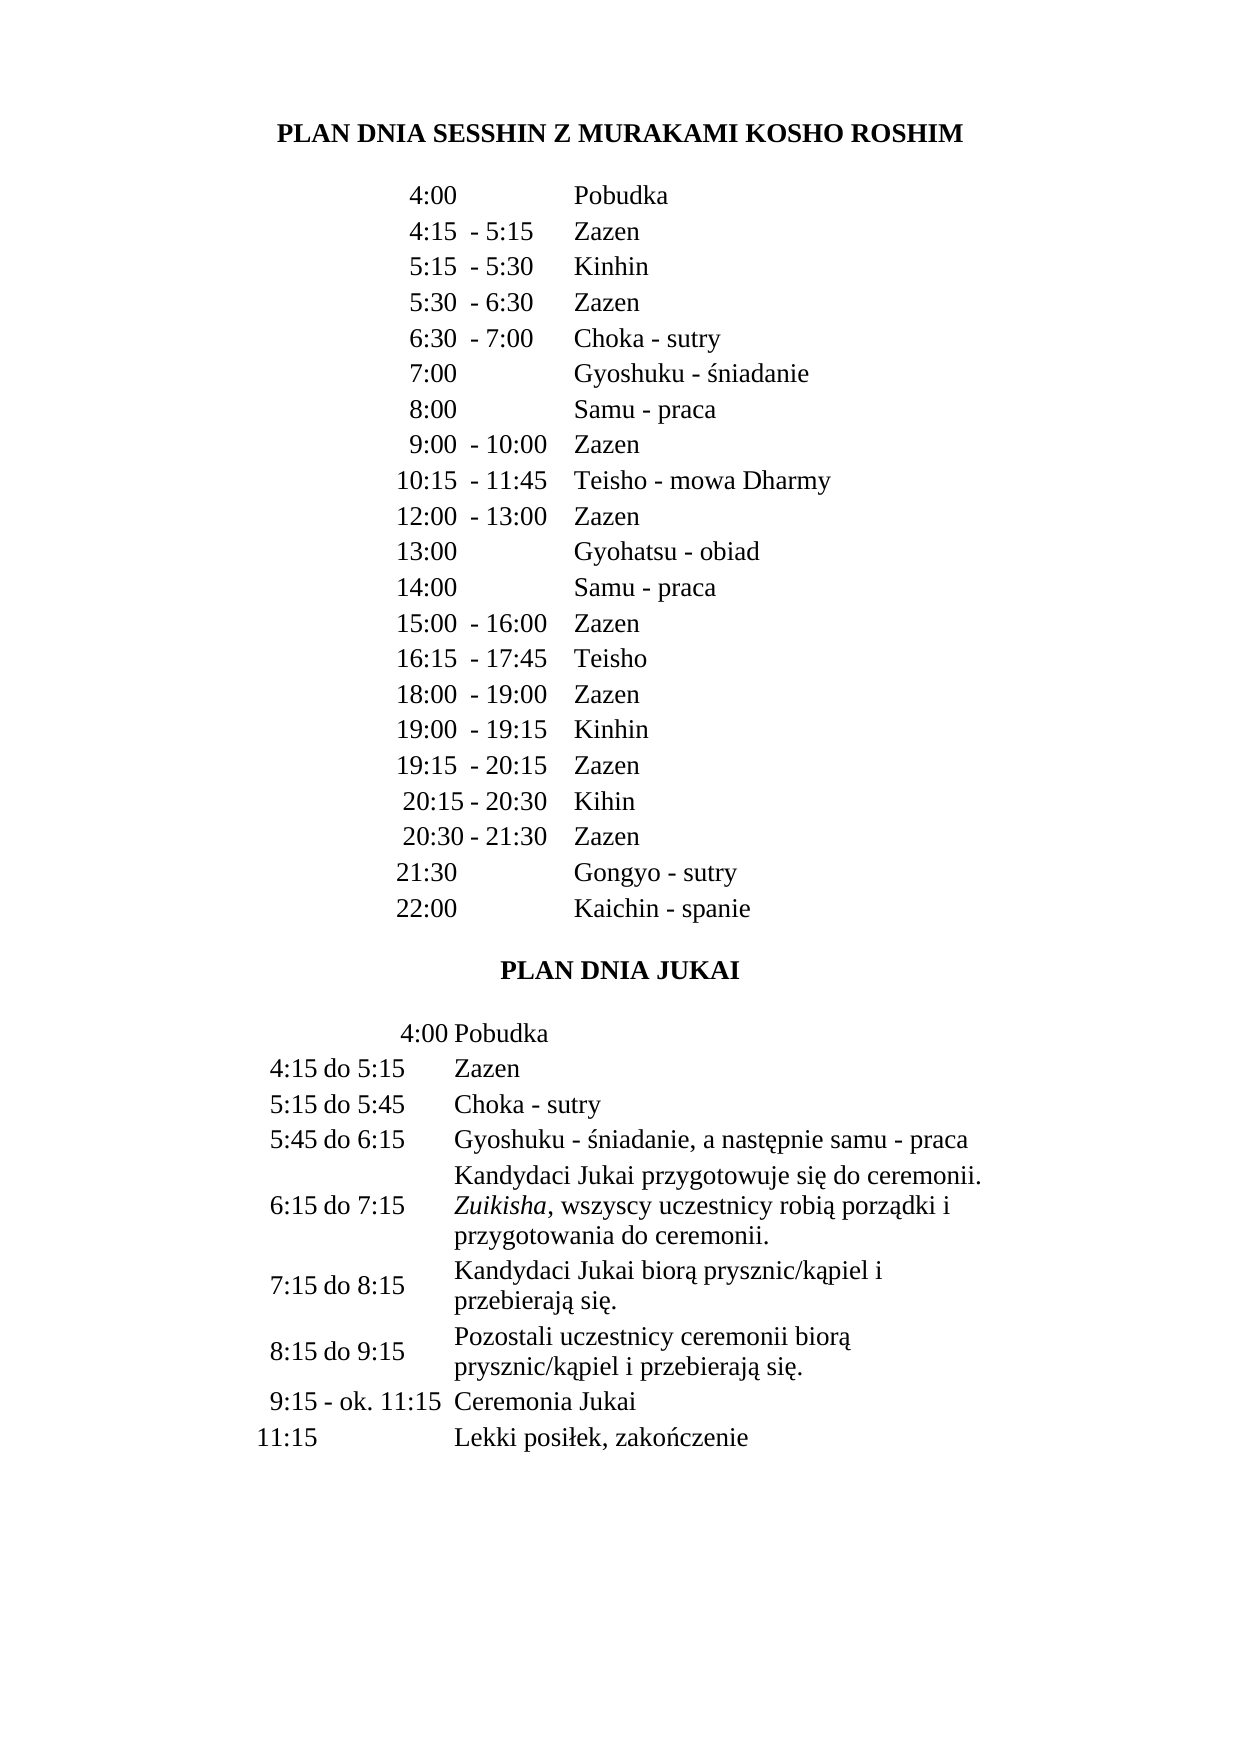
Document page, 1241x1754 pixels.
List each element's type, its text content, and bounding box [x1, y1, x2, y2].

table_cell - 17:45 [467, 641, 571, 676]
table_cell Zazen [571, 285, 882, 320]
table_cell - 5:30 [467, 249, 571, 284]
table_cell 11:15 [241, 1419, 320, 1455]
table_cell Kandydaci Jukai przygotowuje się do ceremonii. Zuikisha, wszyscy uczestnicy robią porządki i przygotowania do ceremonii. [451, 1158, 999, 1253]
text PLAN DNIA JUKAI [118, 956, 1122, 985]
table_cell Kinhin [571, 712, 882, 748]
table_cell - 19:00 [467, 676, 571, 712]
table_cell Zazen [571, 819, 882, 854]
table_cell - 13:00 [467, 498, 571, 534]
table_cell - ok. 11:15 [320, 1384, 451, 1419]
table_cell Zazen [571, 427, 882, 463]
table_cell 5:30 [387, 285, 467, 320]
table_header Pobudka [451, 1015, 999, 1051]
table_cell Choka - sutry [451, 1086, 999, 1122]
table_cell 5:15 [241, 1086, 320, 1122]
table_cell 7:15 [241, 1253, 320, 1318]
table_cell Choka - sutry [571, 320, 882, 356]
table_cell do 8:15 [320, 1253, 451, 1318]
table_cell do 5:45 [320, 1086, 451, 1122]
table_cell - 16:00 [467, 605, 571, 641]
table_cell Pozostali uczestnicy ceremonii biorą prysznic/kąpiel i przebierają się. [451, 1318, 999, 1384]
table_cell Zazen [571, 676, 882, 712]
table_cell 14:00 [387, 570, 467, 605]
table_cell Zazen [571, 748, 882, 783]
table_cell - 10:00 [467, 427, 571, 463]
table_cell 20:30 [387, 819, 467, 854]
table_cell Zazen [571, 498, 882, 534]
table_header 4:00 [320, 1015, 451, 1051]
table_header [241, 1015, 320, 1051]
table_cell 21:30 [387, 855, 467, 890]
table_cell Lekki posiłek, zakończenie [451, 1419, 999, 1455]
table_cell 4:15 [241, 1051, 320, 1086]
table_cell 15:00 [387, 605, 467, 641]
table_cell 7:00 [387, 356, 467, 391]
table_cell Zazen [451, 1051, 999, 1086]
table_cell 18:00 [387, 676, 467, 712]
table_cell Samu - praca [571, 570, 882, 605]
table_header 4:00 [387, 178, 467, 213]
table_cell Ceremonia Jukai [451, 1384, 999, 1419]
table_cell 22:00 [387, 890, 467, 926]
table_cell Kaichin - spanie [571, 890, 882, 926]
table_cell - 19:15 [467, 712, 571, 748]
table_cell - 20:30 [467, 783, 571, 819]
table_cell - 11:45 [467, 463, 571, 498]
table_cell [467, 391, 571, 427]
table_cell 4:15 [387, 213, 467, 249]
table_cell 9:00 [387, 427, 467, 463]
table_cell Gyohatsu - obiad [571, 534, 882, 569]
table_cell 8:00 [387, 391, 467, 427]
table_cell 19:15 [387, 748, 467, 783]
table_cell 8:15 [241, 1318, 320, 1384]
table_header Pobudka [571, 178, 882, 213]
table_cell 9:15 [241, 1384, 320, 1419]
table_cell - 7:00 [467, 320, 571, 356]
table_cell [467, 356, 571, 391]
table_cell 6:15 [241, 1158, 320, 1253]
table_cell [467, 570, 571, 605]
table_cell 5:15 [387, 249, 467, 284]
table_cell Gyoshuku - śniadanie [571, 356, 882, 391]
table_cell 10:15 [387, 463, 467, 498]
table_cell 12:00 [387, 498, 467, 534]
table_cell Kandydaci Jukai biorą prysznic/kąpiel i przebierają się. [451, 1253, 999, 1318]
table_cell - 21:30 [467, 819, 571, 854]
table_cell do 7:15 [320, 1158, 451, 1253]
table_cell do 6:15 [320, 1122, 451, 1158]
table_cell - 20:15 [467, 748, 571, 783]
table_cell Gyoshuku - śniadanie, a następnie samu - praca [451, 1122, 999, 1158]
table_cell Teisho [571, 641, 882, 676]
table_cell Kinhin [571, 249, 882, 284]
table_cell Zazen [571, 213, 882, 249]
table_cell 6:30 [387, 320, 467, 356]
table_cell 5:45 [241, 1122, 320, 1158]
table_cell do 9:15 [320, 1318, 451, 1384]
table_cell [320, 1419, 451, 1455]
table_cell Teisho - mowa Dharmy [571, 463, 882, 498]
table_cell [467, 534, 571, 569]
table_cell Gongyo - sutry [571, 855, 882, 890]
table_cell 16:15 [387, 641, 467, 676]
table_cell - 5:15 [467, 213, 571, 249]
table_cell 20:15 [387, 783, 467, 819]
table_cell 13:00 [387, 534, 467, 569]
table_cell do 5:15 [320, 1051, 451, 1086]
table_cell - 6:30 [467, 285, 571, 320]
table_header [467, 178, 571, 213]
text PLAN DNIA SESSHIN Z MURAKAMI KOSHO ROSHIM [118, 118, 1122, 148]
table_cell [467, 890, 571, 926]
table_cell 19:00 [387, 712, 467, 748]
table_cell Samu - praca [571, 391, 882, 427]
table_cell Kihin [571, 783, 882, 819]
table_cell [467, 855, 571, 890]
table_cell Zazen [571, 605, 882, 641]
